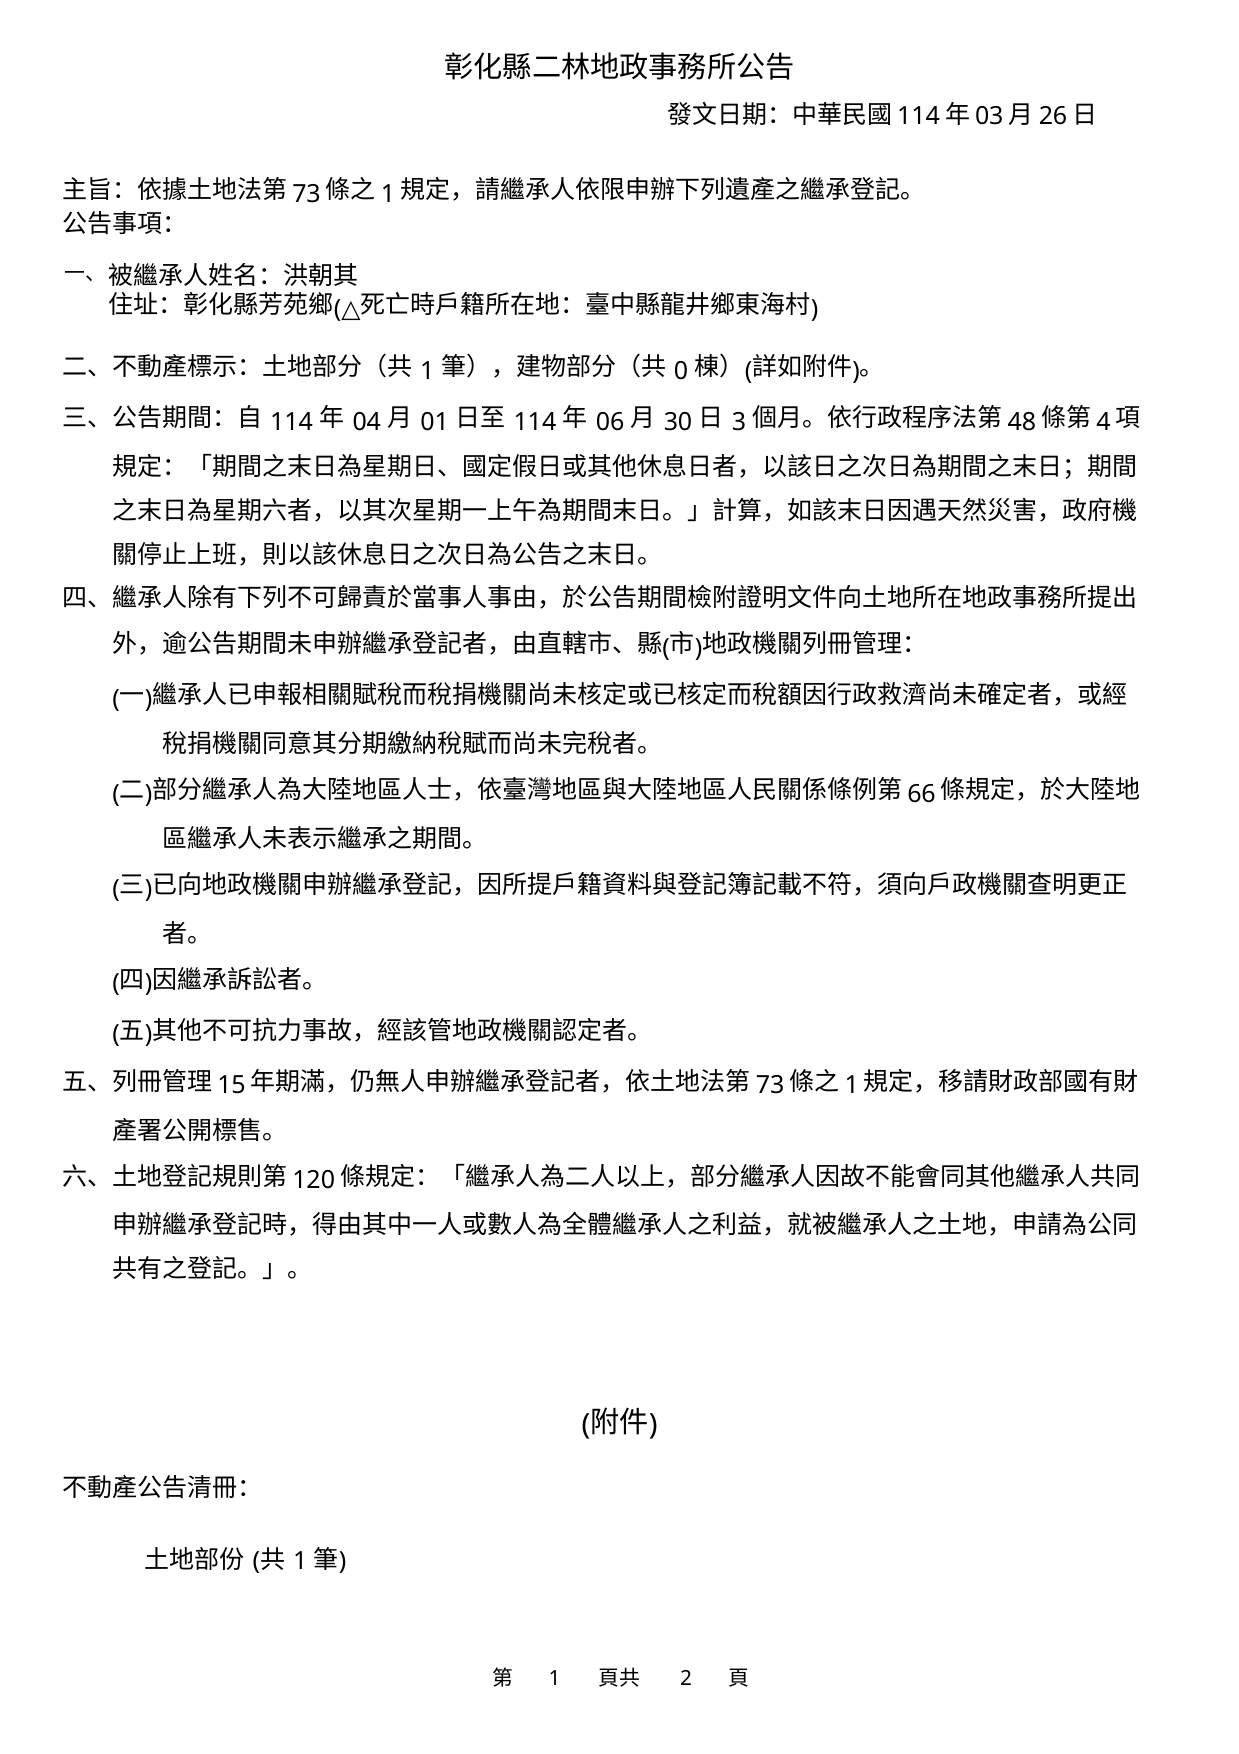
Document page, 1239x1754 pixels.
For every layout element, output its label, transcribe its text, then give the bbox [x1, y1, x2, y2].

table_cell [483, 1598, 523, 1657]
table_cell [523, 1352, 585, 1392]
table_header [523, 0, 585, 41]
table_cell [1177, 95, 1239, 135]
table_cell [0, 1352, 62, 1392]
table_cell 2 [653, 1658, 718, 1698]
table_header [667, 0, 718, 41]
table_cell [667, 135, 718, 176]
table_cell [1177, 176, 1239, 216]
table_cell 發文日期：中華民國114年03月26日 [667, 95, 1177, 135]
table_cell [1177, 216, 1239, 261]
table_cell [0, 216, 62, 261]
table_cell [585, 1352, 653, 1392]
table_cell [62, 1658, 109, 1698]
table_cell [0, 1392, 62, 1453]
table_cell [653, 1352, 667, 1392]
table_cell [585, 95, 653, 135]
table_cell [1177, 1526, 1239, 1597]
table_header [0, 0, 62, 41]
table_cell [667, 1352, 718, 1392]
table_cell [653, 135, 667, 176]
table_header [759, 0, 1177, 41]
table_header [483, 0, 523, 41]
table_cell 土地部份 (共 1 筆) [62, 1526, 1177, 1597]
table_cell [0, 95, 62, 135]
table_cell (附件) [62, 1392, 1177, 1453]
table_cell 一、 [62, 261, 109, 312]
table_cell [0, 261, 62, 312]
table_cell [0, 1658, 62, 1698]
table_cell [585, 135, 653, 176]
table_header [718, 0, 759, 41]
table_cell [585, 1598, 653, 1657]
table_cell [483, 95, 523, 135]
table_cell [759, 135, 1177, 176]
table_cell [759, 1598, 1177, 1657]
table_cell 頁共 [585, 1658, 653, 1698]
table_cell [62, 312, 109, 353]
table_cell [0, 176, 62, 216]
table_cell [0, 135, 62, 176]
table_cell [0, 1526, 62, 1597]
table_cell [109, 135, 482, 176]
table_cell [667, 1598, 718, 1657]
table_cell [718, 135, 759, 176]
table_cell [62, 135, 109, 176]
table_cell 第 [483, 1658, 523, 1698]
table_cell [1177, 1658, 1239, 1698]
table_header [585, 0, 653, 41]
table_cell 不動產公告清冊： [62, 1454, 1177, 1526]
table_cell 頁 [718, 1658, 759, 1698]
table_cell [1177, 41, 1239, 94]
table_cell [653, 95, 667, 135]
table_cell [718, 1352, 759, 1392]
table_cell [62, 1598, 109, 1657]
table_cell [1177, 1598, 1239, 1657]
table_cell [0, 1454, 62, 1526]
table_cell [0, 353, 62, 1352]
table_cell [109, 1658, 482, 1698]
table_cell 被繼承人姓名：洪朝其 住址：彰化縣芳苑鄉(△死亡時戶籍所在地：臺中縣龍井鄉東海村) [109, 261, 1177, 353]
table_cell [523, 135, 585, 176]
table_cell [1177, 135, 1239, 176]
table_header [1177, 0, 1239, 41]
table_cell [1177, 1392, 1239, 1453]
table_cell [0, 312, 62, 353]
table_cell [523, 1598, 585, 1657]
table_cell [0, 1598, 62, 1657]
table_cell [759, 1352, 1177, 1392]
table_cell [1177, 261, 1239, 312]
table_cell 主旨：依據土地法第73條之1規定，請繼承人依限申辦下列遺產之繼承登記。 公告事項： [62, 176, 1177, 261]
table_cell [483, 135, 523, 176]
table_cell [62, 1352, 109, 1392]
table_cell [62, 95, 109, 135]
table_header [62, 0, 109, 41]
table_cell [109, 95, 482, 135]
table_cell 二、不動產標示：土地部分（共 1 筆），建物部分（共 0 棟）(詳如附件)。 三、公告期間：自 114 年 04 月 01 日至 114 年 06 月 30 日 3 個月。依行政程序法第48條第4項 規定：「期間之末日為星期日、國定假日或其他休息日者，以該日之次日為期間之末日；期間 之末日為星期六者，以其次星期一上午為期間末日。」計算，如該末日因遇天然災害，政府機 關停止上班，則以該休息日之次日為公告之末日。 四、繼承人除有下列不可歸責於當事人事由，於公告期間檢附證明文件向土地所在地政事務所提出 外，逾公告期間未申辦繼承登記者，由直轄市、縣(市)地政機關列冊管理： (一)繼承人已申報相關賦稅而稅捐機關尚未核定或已核定而稅額因行政救濟尚未確定者，或經 稅捐機關同意其分期繳納稅賦而尚未完稅者。 (二)部分繼承人為大陸地區人士，依臺灣地區與大陸地區人民關係條例第66條規定，於大陸地 區繼承人未表示繼承之期間。 (三)已向地政機關申辦繼承登記，因所提戶籍資料與登記簿記載不符，須向戶政機關查明更正 者。 (四)因繼承訴訟者。 (五)其他不可抗力事故，經該管地政機關認定者。 五、列冊管理15年期滿，仍無人申辦繼承登記者，依土地法第73條之1規定，移請財政部國有財 產署公開標售。 六、土地登記規則第120條規定：「繼承人為二人以上，部分繼承人因故不能會同其他繼承人共同 申辦繼承登記時，得由其中一人或數人為全體繼承人之利益，就被繼承人之土地，申請為公同 共有之登記。」。 [62, 353, 1177, 1352]
table_cell [1177, 1352, 1239, 1392]
table_header [653, 0, 667, 41]
table_cell [523, 95, 585, 135]
table_cell [109, 1352, 482, 1392]
table_cell [759, 1658, 1177, 1698]
table_cell 彰化縣二林地政事務所公告 [62, 41, 1177, 94]
table_cell [109, 1598, 482, 1657]
table_cell [1177, 312, 1239, 353]
table_cell [1177, 1454, 1239, 1526]
table_cell [0, 41, 62, 94]
table_cell [483, 1352, 523, 1392]
table_header [109, 0, 482, 41]
table_cell [718, 1598, 759, 1657]
table_cell 1 [523, 1658, 585, 1698]
table_cell [1177, 353, 1239, 1352]
table_cell [653, 1598, 667, 1657]
